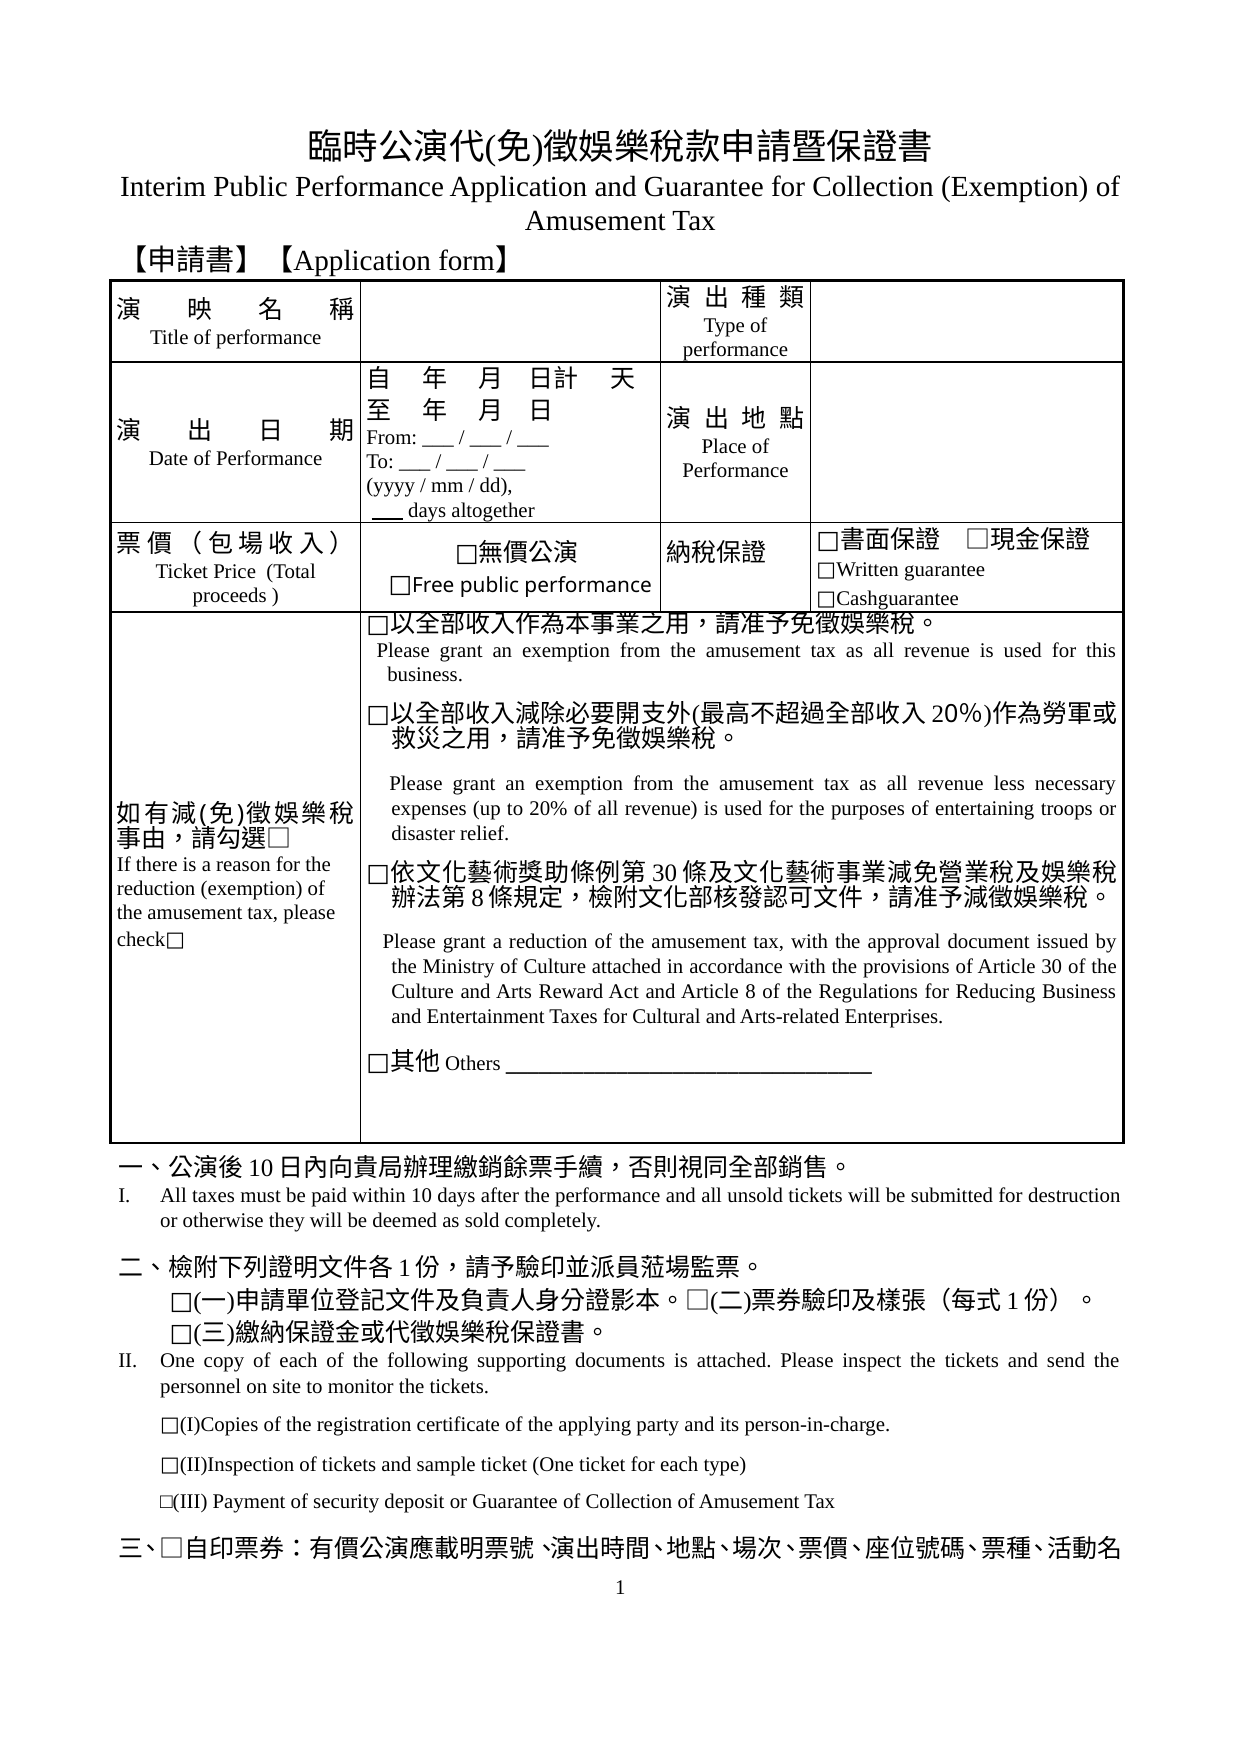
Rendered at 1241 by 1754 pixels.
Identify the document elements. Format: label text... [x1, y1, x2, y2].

table_cell □書面保證 □現金保證 □Written guarantee □Cashguarantee [811, 523, 1122, 611]
text 三、□自印票券：有價公演應載明票號、演出時間、地點、場次、票價、座位號碼、票種、活動名 [118, 1531, 1122, 1563]
table_cell 票價（包場收入） Ticket Price (Total proceeds ) [112, 523, 360, 611]
text 二、檢附下列證明文件各1份，請予驗印並派員蒞場監票。 [118, 1250, 1122, 1283]
text I. All taxes must be paid within 10 days after the performance and all unsold tickets will be submitted for destruction or otherwise they will be deemed as sold completely. [118, 1183, 1122, 1232]
text □(三)繳納保證金或代徵娛樂稅保證書。 [169, 1316, 1122, 1348]
table_cell □以全部收入作為本事業之用，請准予免徵娛樂稅。 Please grant an exemption from the amusement tax as all revenue is used for this business. □以全部收入減除必要開支外(最高不超過全部收入20％)作為勞軍或救災之用，請准予免徵娛樂稅。 Please grant an exemption from the amusement tax as all revenue less necessary expenses (up to 20% of all revenue) is used for the purposes of entertaining troops or disaster relief. □依文化藝術獎助條例第30條及文化藝術事業減免營業稅及娛樂稅辦法第8條規定，檢附文化部核發認可文件，請准予減徵娛樂稅。 Please grant a reduction of the amusement tax, with the approval document issued by the Ministry of Culture attached in accordance with the provisions of Article 30 of the Culture and Arts Reward Act and Article 8 of the Regulations for Reducing Business and Entertainment Taxes for Cultural and Arts-related Enterprises. □其他Others _________________________________ [361, 613, 1122, 1142]
text □(一)申請單位登記文件及負責人身分證影本。□(二)票券驗印及樣張（每式1份）。 [169, 1283, 1122, 1316]
text □(III) Payment of security deposit or Guarantee of Collection of Amusement Tax [160, 1489, 1122, 1513]
table_cell 如有減(免)徵娛樂稅事由，請勾選□ If there is a reason for the reduction (exemption) of the amusement tax, please check□ [112, 613, 360, 1142]
text 臨時公演代(免)徵娛樂稅款申請暨保證書 [118, 118, 1122, 169]
table_header 演映名稱 Title of performance [112, 282, 360, 361]
text II. One copy of each of the following supporting documents is attached. Please inspect the tickets and send the personnel on site to monitor the tickets. [118, 1348, 1122, 1398]
text □(I)Copies of the registration certificate of the applying party and its person-in-charge. [160, 1409, 1122, 1437]
table_header 演出種類 Type of performance [661, 282, 810, 361]
text Interim Public Performance Application and Guarantee for Collection (Exemption) of Amusement Tax [118, 169, 1122, 236]
text 一、公演後10日內向貴局辦理繳銷餘票手續，否則視同全部銷售。 [118, 1150, 1122, 1183]
table_header [811, 282, 1122, 361]
table_cell 演出日期 Date of Performance [112, 363, 360, 522]
table_cell [811, 363, 1122, 522]
table_header [361, 282, 660, 361]
text □(II)Inspection of tickets and sample ticket (One ticket for each type) [160, 1449, 1122, 1477]
table_cell □無價公演 □Free public performance [361, 523, 660, 611]
table_cell 自 年 月 日計 天 至 年 月 日 From: ___ / ___ / ___ To: ___ / ___ / ___ (yyyy / mm / dd), days altogether [361, 363, 660, 522]
table_cell 演出地點 Place of Performance [661, 363, 810, 522]
text 【申請書】【Application form】 [118, 236, 1122, 279]
table_cell 納稅保證 [661, 523, 810, 611]
